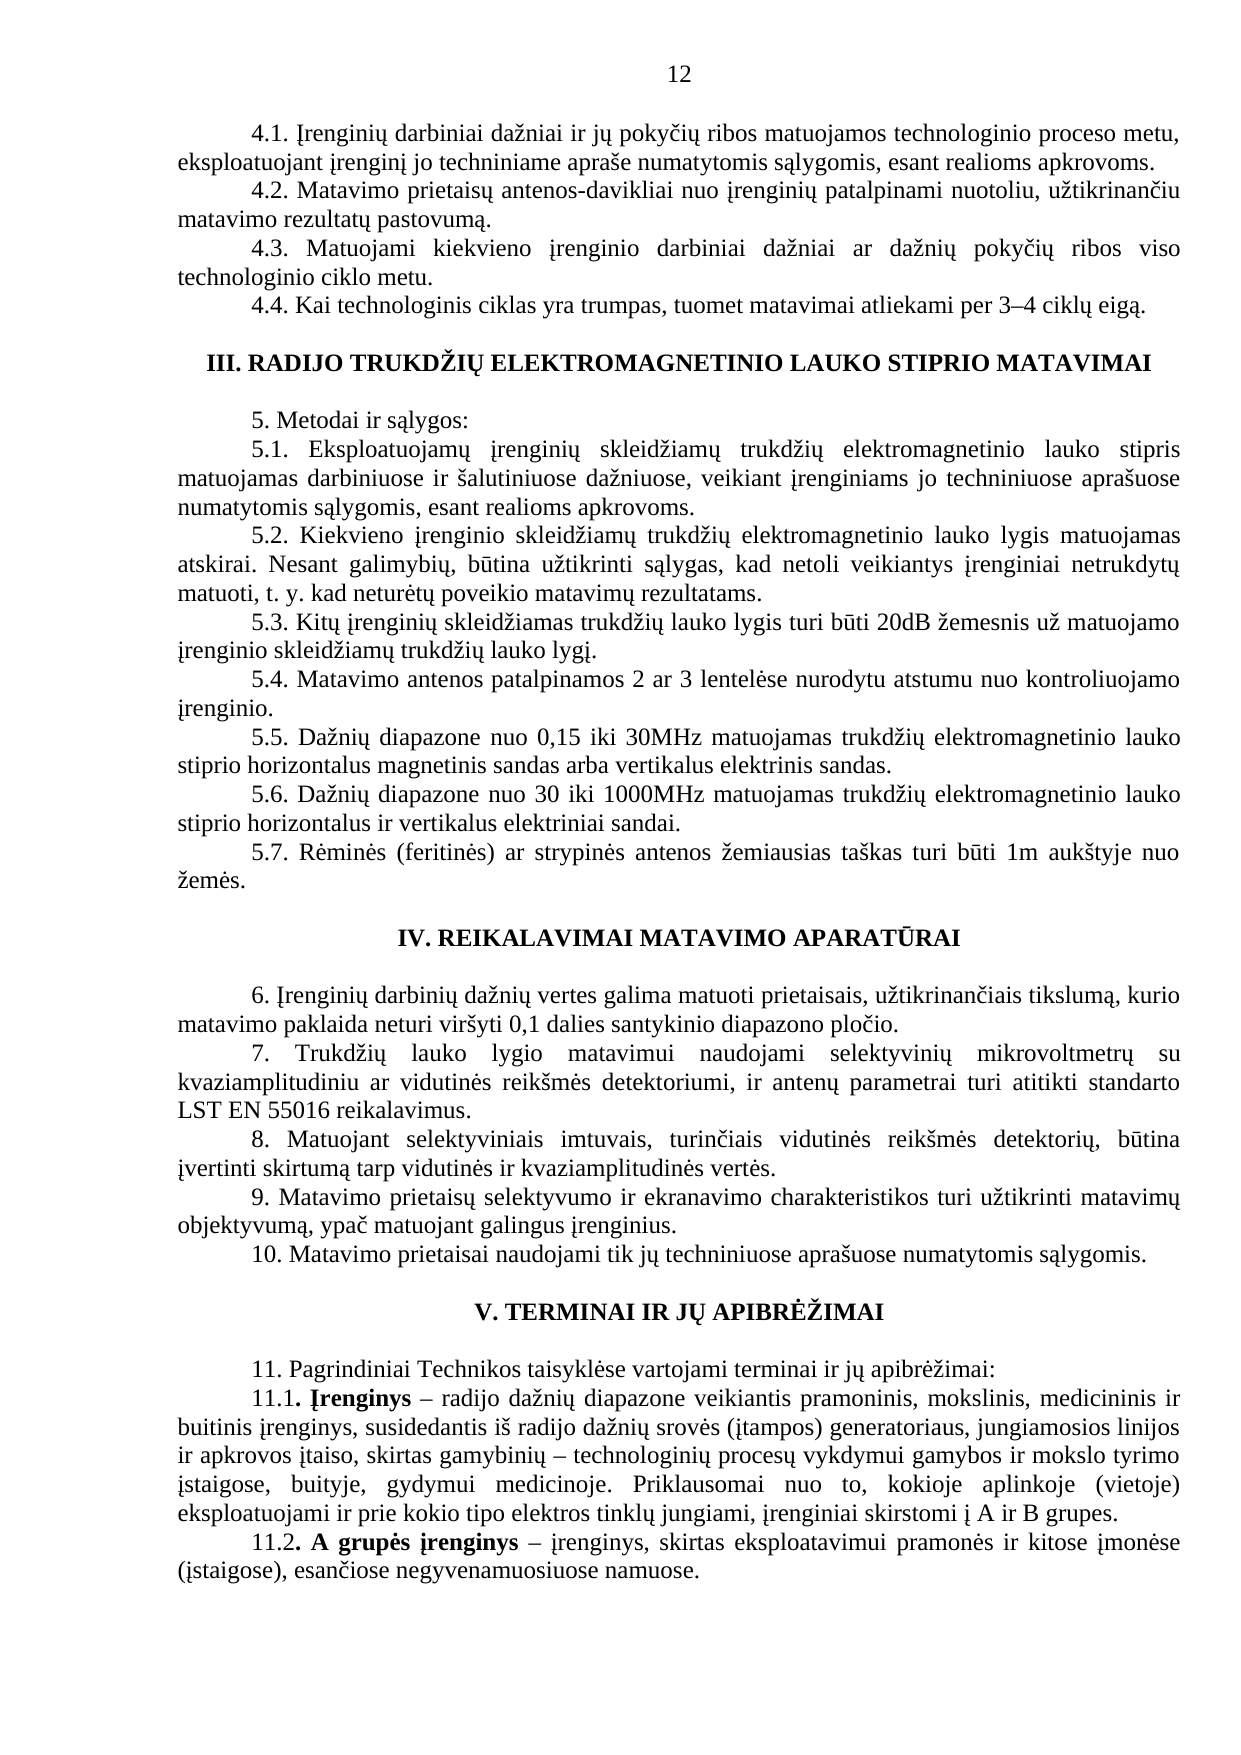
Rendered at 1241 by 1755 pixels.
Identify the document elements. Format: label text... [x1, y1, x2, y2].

text 5.7. Rėminės (feritinės) ar strypinės antenos žemiausias taškas turi būti 1m aukštyje nuo žemės. [177, 837, 1181, 894]
text 11.1. Įrenginys – radijo dažnių diapazone veikiantis pramoninis, mokslinis, medicininis ir buitinis įrenginys, susidedantis iš radijo dažnių srovės (įtampos) generatoriaus, jungiamosios linijos ir apkrovos įtaiso, skirtas gamybinių – technologinių procesų vykdymui gamybos ir mokslo tyrimo įstaigose, buityje, gydymui medicinoje. Priklausomai nuo to, kokioje aplinkoje (vietoje) eksploatuojami ir prie kokio tipo elektros tinklų jungiami, įrenginiai skirstomi į A ir B grupes. [177, 1383, 1181, 1527]
text V. TERMINAI IR JŲ APIBRĖŽIMAI [177, 1297, 1181, 1326]
text 5.1. Eksploatuojamų įrenginių skleidžiamų trukdžių elektromagnetinio lauko stipris matuojamas darbiniuose ir šalutiniuose dažniuose, veikiant įrenginiams jo techniniuose aprašuose numatytomis sąlygomis, esant realioms apkrovoms. [177, 434, 1181, 521]
text 8. Matuojant selektyviniais imtuvais, turinčiais vidutinės reikšmės detektorių, būtina įvertinti skirtumą tarp vidutinės ir kvaziamplitudinės vertės. [177, 1124, 1181, 1182]
text IV. REIKALAVIMAI MATAVIMO APARATŪRAI [177, 923, 1181, 952]
text 5.2. Kiekvieno įrenginio skleidžiamų trukdžių elektromagnetinio lauko lygis matuojamas atskirai. Nesant galimybių, būtina užtikrinti sąlygas, kad netoli veikiantys įrenginiai netrukdytų matuoti, t. y. kad neturėtų poveikio matavimų rezultatams. [177, 521, 1181, 607]
text 6. Įrenginių darbinių dažnių vertes galima matuoti prietaisais, užtikrinančiais tikslumą, kurio matavimo paklaida neturi viršyti 0,1 dalies santykinio diapazono pločio. [177, 981, 1181, 1038]
text 4.1. Įrenginių darbiniai dažniai ir jų pokyčių ribos matuojamos technologinio proceso metu, eksploatuojant įrenginį jo techniniame apraše numatytomis sąlygomis, esant realioms apkrovoms. [177, 118, 1181, 176]
text 11. Pagrindiniai Technikos taisyklėse vartojami terminai ir jų apibrėžimai: [177, 1354, 1181, 1383]
text 5.4. Matavimo antenos patalpinamos 2 ar 3 lentelėse nurodytu atstumu nuo kontroliuojamo įrenginio. [177, 664, 1181, 722]
text III. RADIJO TRUKDŽIŲ ELEKTROMAGNETINIO LAUKO STIPRIO MATAVIMAI [177, 348, 1181, 377]
text 5. Metodai ir sąlygos: [177, 406, 1181, 434]
text 4.4. Kai technologinis ciklas yra trumpas, tuomet matavimai atliekami per 3–4 ciklų eigą. [177, 291, 1181, 319]
text 4.3. Matuojami kiekvieno įrenginio darbiniai dažniai ar dažnių pokyčių ribos viso technologinio ciklo metu. [177, 233, 1181, 291]
text 10. Matavimo prietaisai naudojami tik jų techniniuose aprašuose numatytomis sąlygomis. [177, 1239, 1181, 1268]
text 4.2. Matavimo prietaisų antenos-davikliai nuo įrenginių patalpinami nuotoliu, užtikrinančiu matavimo rezultatų pastovumą. [177, 176, 1181, 233]
text 11.2. A grupės įrenginys – įrenginys, skirtas eksploatavimui pramonės ir kitose įmonėse (įstaigose), esančiose negyvenamuosiuose namuose. [177, 1527, 1181, 1584]
text 7. Trukdžių lauko lygio matavimui naudojami selektyvinių mikrovoltmetrų su kvaziamplitudiniu ar vidutinės reikšmės detektoriumi, ir antenų parametrai turi atitikti standarto LST EN 55016 reikalavimus. [177, 1038, 1181, 1124]
text 9. Matavimo prietaisų selektyvumo ir ekranavimo charakteristikos turi užtikrinti matavimų objektyvumą, ypač matuojant galingus įrenginius. [177, 1182, 1181, 1239]
text 5.3. Kitų įrenginių skleidžiamas trukdžių lauko lygis turi būti 20dB žemesnis už matuojamo įrenginio skleidžiamų trukdžių lauko lygį. [177, 607, 1181, 664]
text 5.5. Dažnių diapazone nuo 0,15 iki 30MHz matuojamas trukdžių elektromagnetinio lauko stiprio horizontalus magnetinis sandas arba vertikalus elektrinis sandas. [177, 722, 1181, 779]
text 5.6. Dažnių diapazone nuo 30 iki 1000MHz matuojamas trukdžių elektromagnetinio lauko stiprio horizontalus ir vertikalus elektriniai sandai. [177, 779, 1181, 837]
